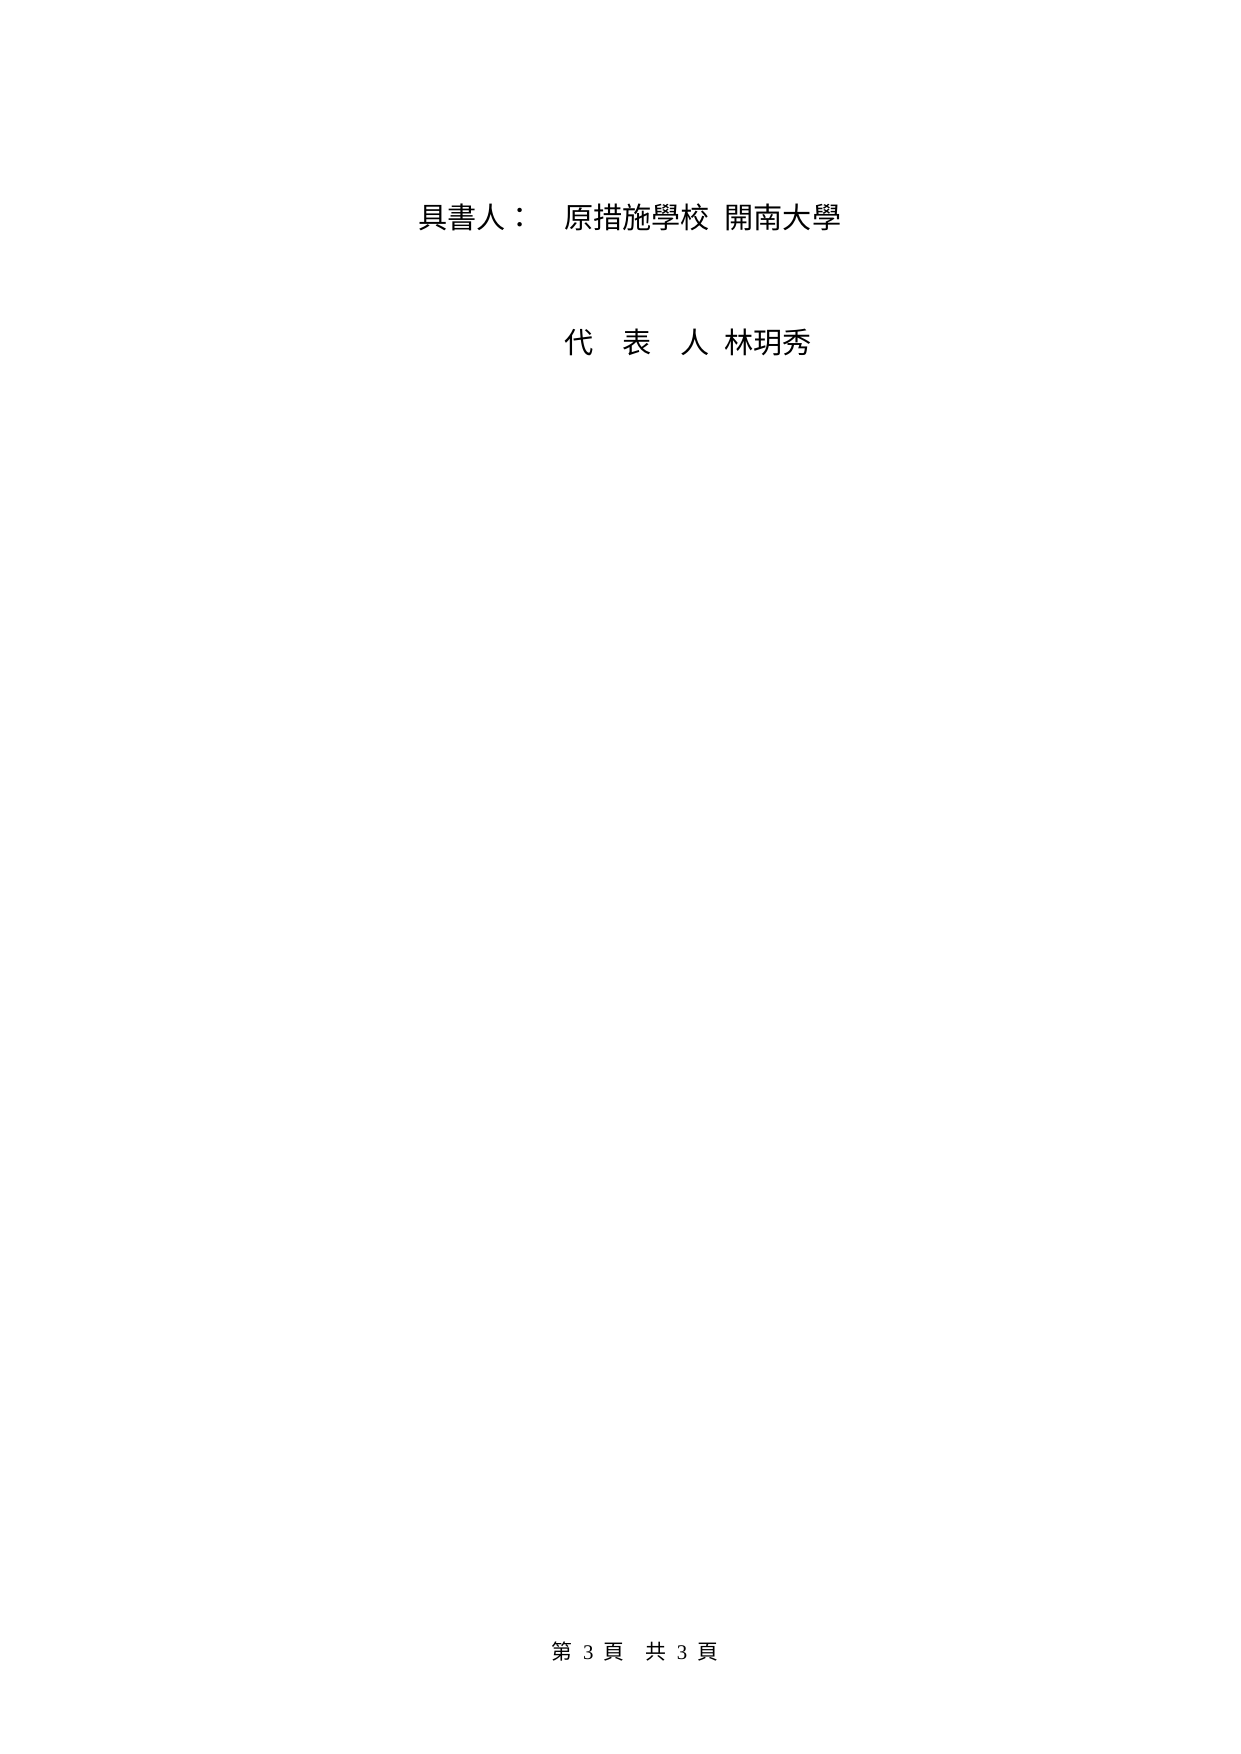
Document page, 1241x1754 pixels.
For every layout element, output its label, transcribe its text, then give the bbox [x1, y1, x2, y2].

table_header 原措施學校 開南大學 代 表 人 林玥秀 [553, 112, 1098, 378]
table_header 具書人： [407, 112, 553, 378]
